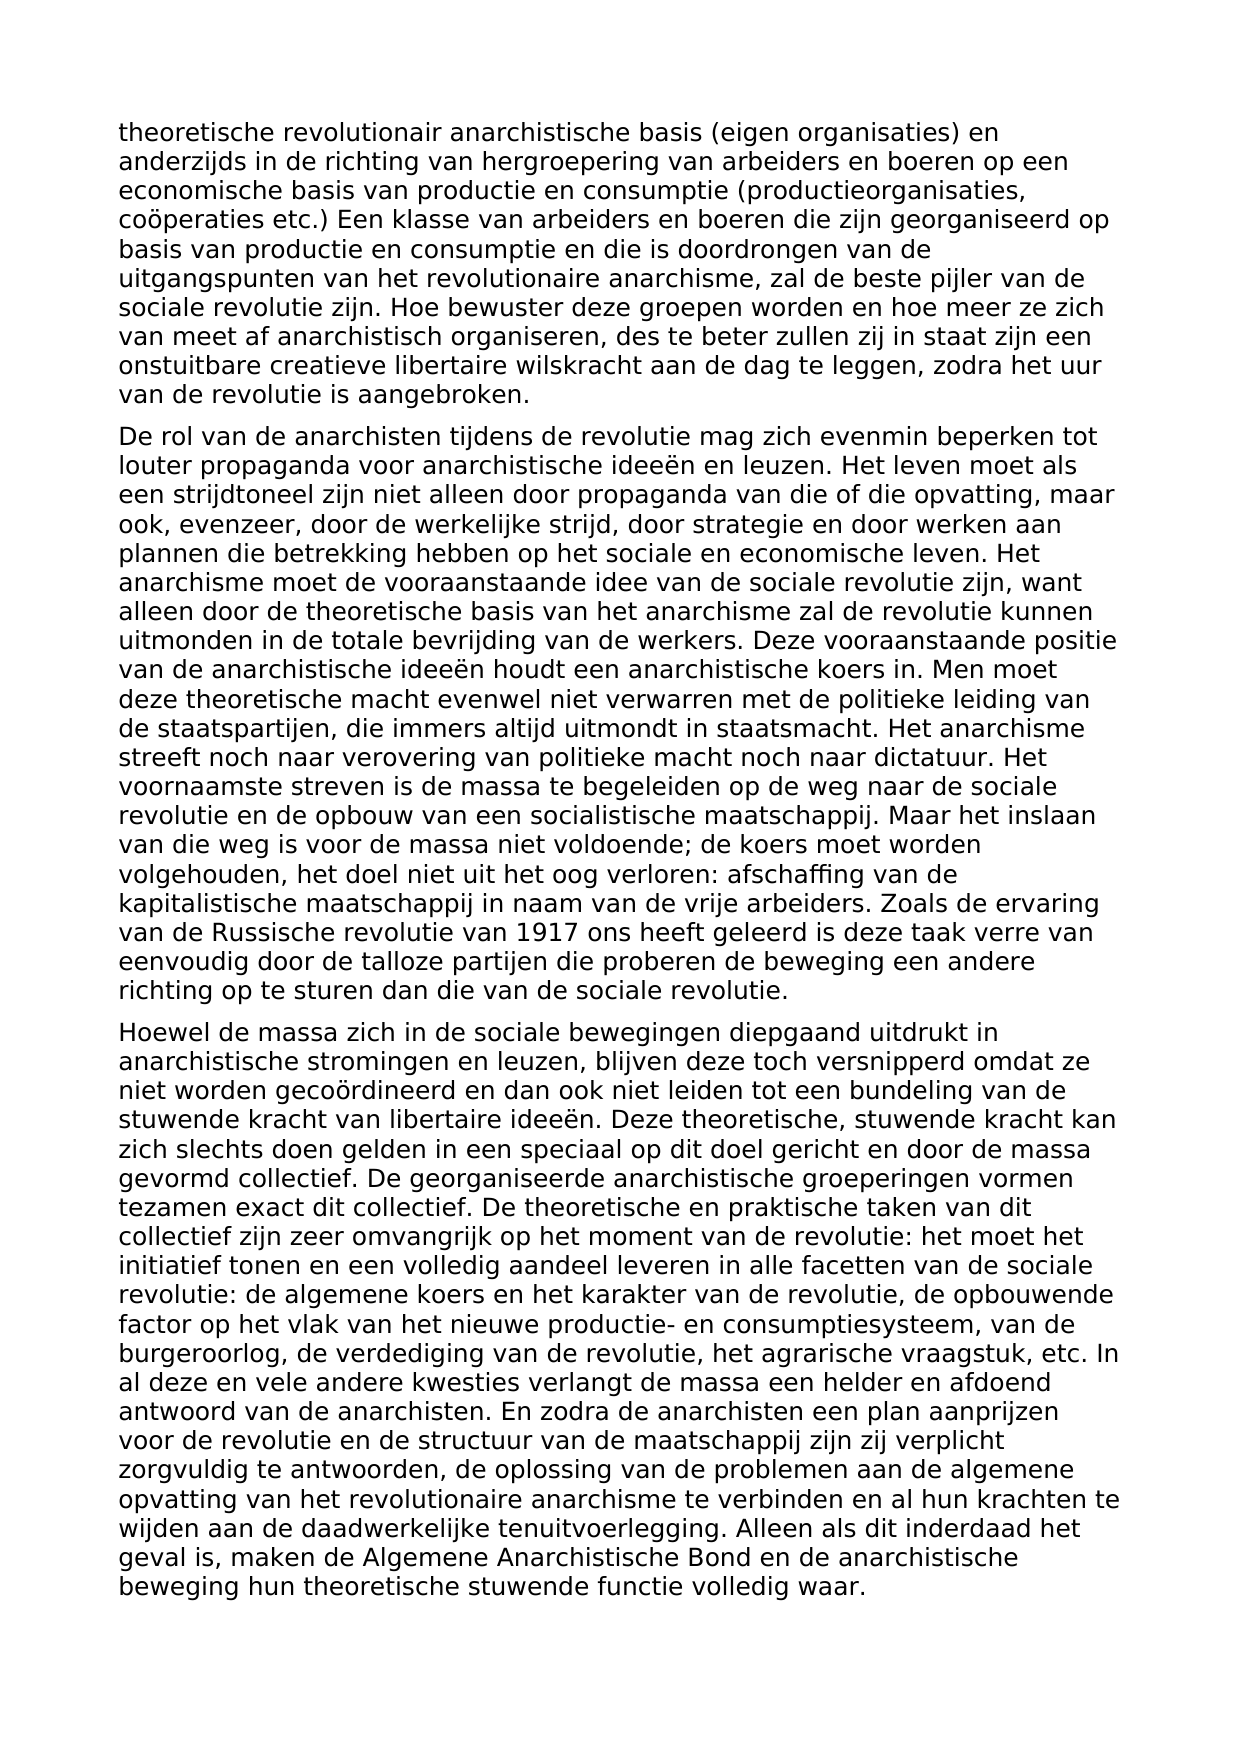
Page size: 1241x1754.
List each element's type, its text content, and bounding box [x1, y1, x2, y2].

text Hoewel de massa zich in de sociale bewegingen diepgaand uitdrukt in anarchistische stromingen en leuzen, blijven deze toch versnipperd omdat ze niet worden gecoördineerd en dan ook niet leiden tot een bundeling van de stuwende kracht van libertaire ideeën. Deze theoretische, stuwende kracht kan zich slechts doen gelden in een speciaal op dit doel gericht en door de massa gevormd collectief. De georganiseerde anarchistische groeperingen vormen tezamen exact dit collectief. De theoretische en praktische taken van dit collectief zijn zeer omvangrijk op het moment van de revolutie: het moet het initiatief tonen en een volledig aandeel leveren in alle facetten van de sociale revolutie: de algemene koers en het karakter van de revolutie, de opbouwende factor op het vlak van het nieuwe productie- en consumptiesysteem, van de burgeroorlog, de verdediging van de revolutie, het agrarische vraagstuk, etc. In al deze en vele andere kwesties verlangt de massa een helder en afdoend antwoord van de anarchisten. En zodra de anarchisten een plan aanprijzen voor de revolutie en de structuur van de maatschappij zijn zij verplicht zorgvuldig te antwoorden, de oplossing van de problemen aan de algemene opvatting van het revolutionaire anarchisme te verbinden en al hun krachten te wijden aan de daadwerkelijke tenuitvoerlegging. Alleen als dit inderdaad het geval is, maken de Algemene Anarchistische Bond en de anarchistische beweging hun theoretische stuwende functie volledig waar. [118, 1018, 1122, 1601]
text De rol van de anarchisten tijdens de revolutie mag zich evenmin beperken tot louter propaganda voor anarchistische ideeën en leuzen. Het leven moet als een strijdtoneel zijn niet alleen door propaganda van die of die opvatting, maar ook, evenzeer, door de werkelijke strijd, door strategie en door werken aan plannen die betrekking hebben op het sociale en economische leven. Het anarchisme moet de vooraanstaande idee van de sociale revolutie zijn, want alleen door de theoretische basis van het anarchisme zal de revolutie kunnen uitmonden in de totale bevrijding van de werkers. Deze vooraanstaande positie van de anarchistische ideeën houdt een anarchistische koers in. Men moet deze theoretische macht evenwel niet verwarren met de politieke leiding van de staatspartijen, die immers altijd uitmondt in staatsmacht. Het anarchisme streeft noch naar verovering van politieke macht noch naar dictatuur. Het voornaamste streven is de massa te begeleiden op de weg naar de sociale revolutie en de opbouw van een socialistische maatschappij. Maar het inslaan van die weg is voor de massa niet voldoende; de koers moet worden volgehouden, het doel niet uit het oog verloren: afschaffing van de kapitalistische maatschappij in naam van de vrije arbeiders. Zoals de ervaring van de Russische revolutie van 1917 ons heeft geleerd is deze taak verre van eenvoudig door de talloze partijen die proberen de beweging een andere richting op te sturen dan die van de sociale revolutie. [118, 422, 1122, 1006]
text theoretische revolutionair anarchistische basis (eigen organisaties) en anderzijds in de richting van hergroepering van arbeiders en boeren op een economische basis van productie en consumptie (productieorganisaties, coöperaties etc.) Een klasse van arbeiders en boeren die zijn georganiseerd op basis van productie en consumptie en die is doordrongen van de uitgangspunten van het revolutionaire anarchisme, zal de beste pijler van de sociale revolutie zijn. Hoe bewuster deze groepen worden en hoe meer ze zich van meet af anarchistisch organiseren, des te beter zullen zij in staat zijn een onstuitbare creatieve libertaire wilskracht aan de dag te leggen, zodra het uur van de revolutie is aangebroken. [118, 118, 1122, 410]
